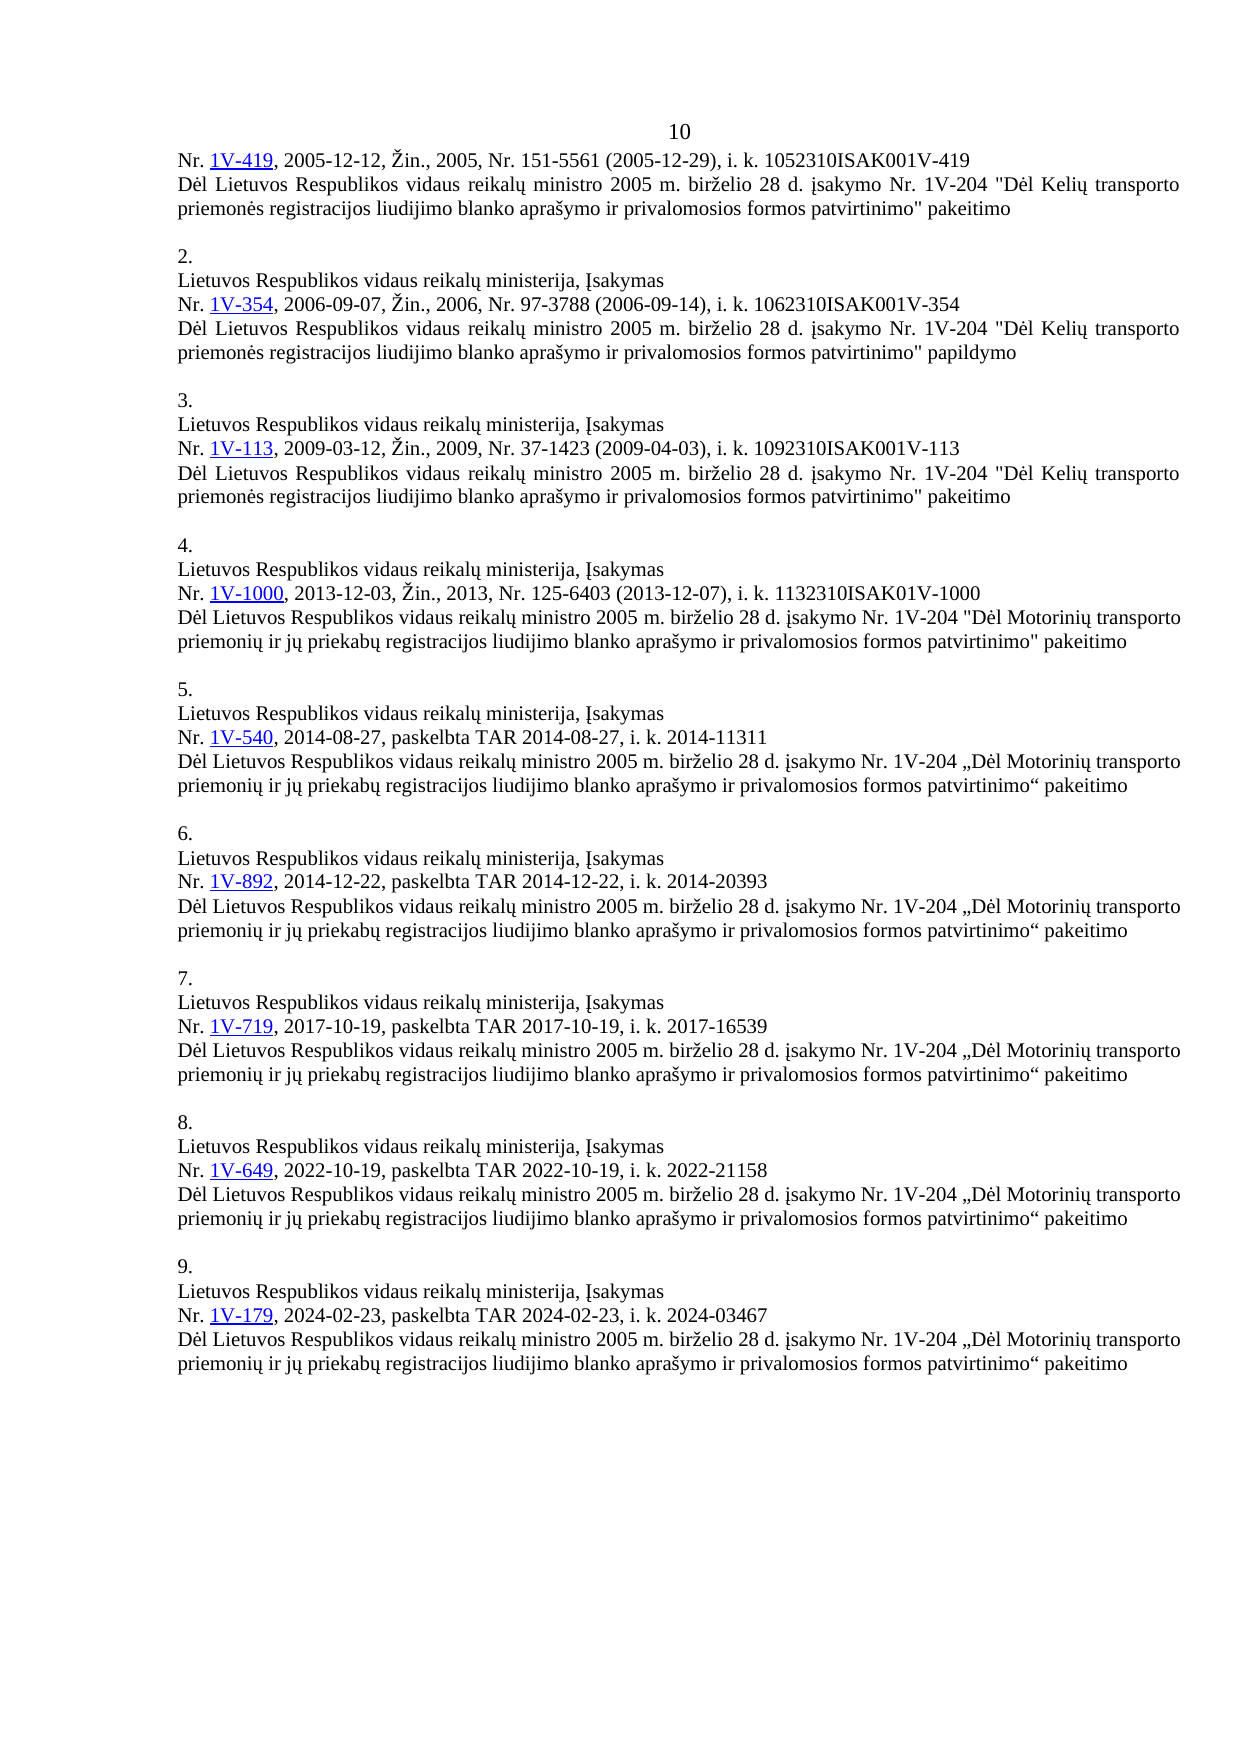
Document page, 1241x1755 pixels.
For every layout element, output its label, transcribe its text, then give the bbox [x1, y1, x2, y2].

text 2. [177, 244, 1181, 268]
text Nr. 1V-540, 2014-08-27, paskelbta TAR 2014-08-27, i. k. 2014-11311 [177, 725, 1181, 749]
text Lietuvos Respublikos vidaus reikalų ministerija, Įsakymas [177, 990, 1181, 1014]
text Nr. 1V-1000, 2013-12-03, Žin., 2013, Nr. 125-6403 (2013-12-07), i. k. 1132310ISAK01V-1000 [177, 581, 1181, 605]
text Lietuvos Respublikos vidaus reikalų ministerija, Įsakymas [177, 412, 1181, 436]
text Lietuvos Respublikos vidaus reikalų ministerija, Įsakymas [177, 701, 1181, 725]
text Nr. 1V-419, 2005-12-12, Žin., 2005, Nr. 151-5561 (2005-12-29), i. k. 1052310ISAK001V-419 [177, 148, 1181, 172]
text Dėl Lietuvos Respublikos vidaus reikalų ministro 2005 m. birželio 28 d. įsakymo Nr. 1V-204 "Dėl Kelių transporto priemonės registracijos liudijimo blanko aprašymo ir privalomosios formos patvirtinimo" pakeitimo [177, 172, 1181, 220]
text Lietuvos Respublikos vidaus reikalų ministerija, Įsakymas [177, 1278, 1181, 1303]
text Lietuvos Respublikos vidaus reikalų ministerija, Įsakymas [177, 1134, 1181, 1158]
text Dėl Lietuvos Respublikos vidaus reikalų ministro 2005 m. birželio 28 d. įsakymo Nr. 1V-204 „Dėl Motorinių transporto priemonių ir jų priekabų registracijos liudijimo blanko aprašymo ir privalomosios formos patvirtinimo“ pakeitimo [177, 1182, 1181, 1230]
text Nr. 1V-113, 2009-03-12, Žin., 2009, Nr. 37-1423 (2009-04-03), i. k. 1092310ISAK001V-113 [177, 436, 1181, 460]
text Dėl Lietuvos Respublikos vidaus reikalų ministro 2005 m. birželio 28 d. įsakymo Nr. 1V-204 "Dėl Motorinių transporto priemonių ir jų priekabų registracijos liudijimo blanko aprašymo ir privalomosios formos patvirtinimo" pakeitimo [177, 605, 1181, 653]
text Dėl Lietuvos Respublikos vidaus reikalų ministro 2005 m. birželio 28 d. įsakymo Nr. 1V-204 „Dėl Motorinių transporto priemonių ir jų priekabų registracijos liudijimo blanko aprašymo ir privalomosios formos patvirtinimo“ pakeitimo [177, 1327, 1181, 1375]
text Lietuvos Respublikos vidaus reikalų ministerija, Įsakymas [177, 557, 1181, 581]
text 4. [177, 533, 1181, 557]
text 5. [177, 677, 1181, 701]
text Nr. 1V-719, 2017-10-19, paskelbta TAR 2017-10-19, i. k. 2017-16539 [177, 1014, 1181, 1038]
text Nr. 1V-179, 2024-02-23, paskelbta TAR 2024-02-23, i. k. 2024-03467 [177, 1303, 1181, 1327]
text Lietuvos Respublikos vidaus reikalų ministerija, Įsakymas [177, 268, 1181, 292]
text Nr. 1V-649, 2022-10-19, paskelbta TAR 2022-10-19, i. k. 2022-21158 [177, 1158, 1181, 1182]
text Dėl Lietuvos Respublikos vidaus reikalų ministro 2005 m. birželio 28 d. įsakymo Nr. 1V-204 „Dėl Motorinių transporto priemonių ir jų priekabų registracijos liudijimo blanko aprašymo ir privalomosios formos patvirtinimo“ pakeitimo [177, 749, 1181, 797]
text 3. [177, 388, 1181, 412]
text Nr. 1V-892, 2014-12-22, paskelbta TAR 2014-12-22, i. k. 2014-20393 [177, 869, 1181, 893]
text Dėl Lietuvos Respublikos vidaus reikalų ministro 2005 m. birželio 28 d. įsakymo Nr. 1V-204 „Dėl Motorinių transporto priemonių ir jų priekabų registracijos liudijimo blanko aprašymo ir privalomosios formos patvirtinimo“ pakeitimo [177, 1038, 1181, 1086]
text 9. [177, 1254, 1181, 1278]
text 8. [177, 1110, 1181, 1134]
text Lietuvos Respublikos vidaus reikalų ministerija, Įsakymas [177, 845, 1181, 869]
text Dėl Lietuvos Respublikos vidaus reikalų ministro 2005 m. birželio 28 d. įsakymo Nr. 1V-204 „Dėl Motorinių transporto priemonių ir jų priekabų registracijos liudijimo blanko aprašymo ir privalomosios formos patvirtinimo“ pakeitimo [177, 893, 1181, 942]
text Nr. 1V-354, 2006-09-07, Žin., 2006, Nr. 97-3788 (2006-09-14), i. k. 1062310ISAK001V-354 [177, 292, 1181, 316]
text 7. [177, 966, 1181, 990]
text Dėl Lietuvos Respublikos vidaus reikalų ministro 2005 m. birželio 28 d. įsakymo Nr. 1V-204 "Dėl Kelių transporto priemonės registracijos liudijimo blanko aprašymo ir privalomosios formos patvirtinimo" papildymo [177, 316, 1181, 364]
text Dėl Lietuvos Respublikos vidaus reikalų ministro 2005 m. birželio 28 d. įsakymo Nr. 1V-204 "Dėl Kelių transporto priemonės registracijos liudijimo blanko aprašymo ir privalomosios formos patvirtinimo" pakeitimo [177, 460, 1181, 508]
text 6. [177, 821, 1181, 845]
